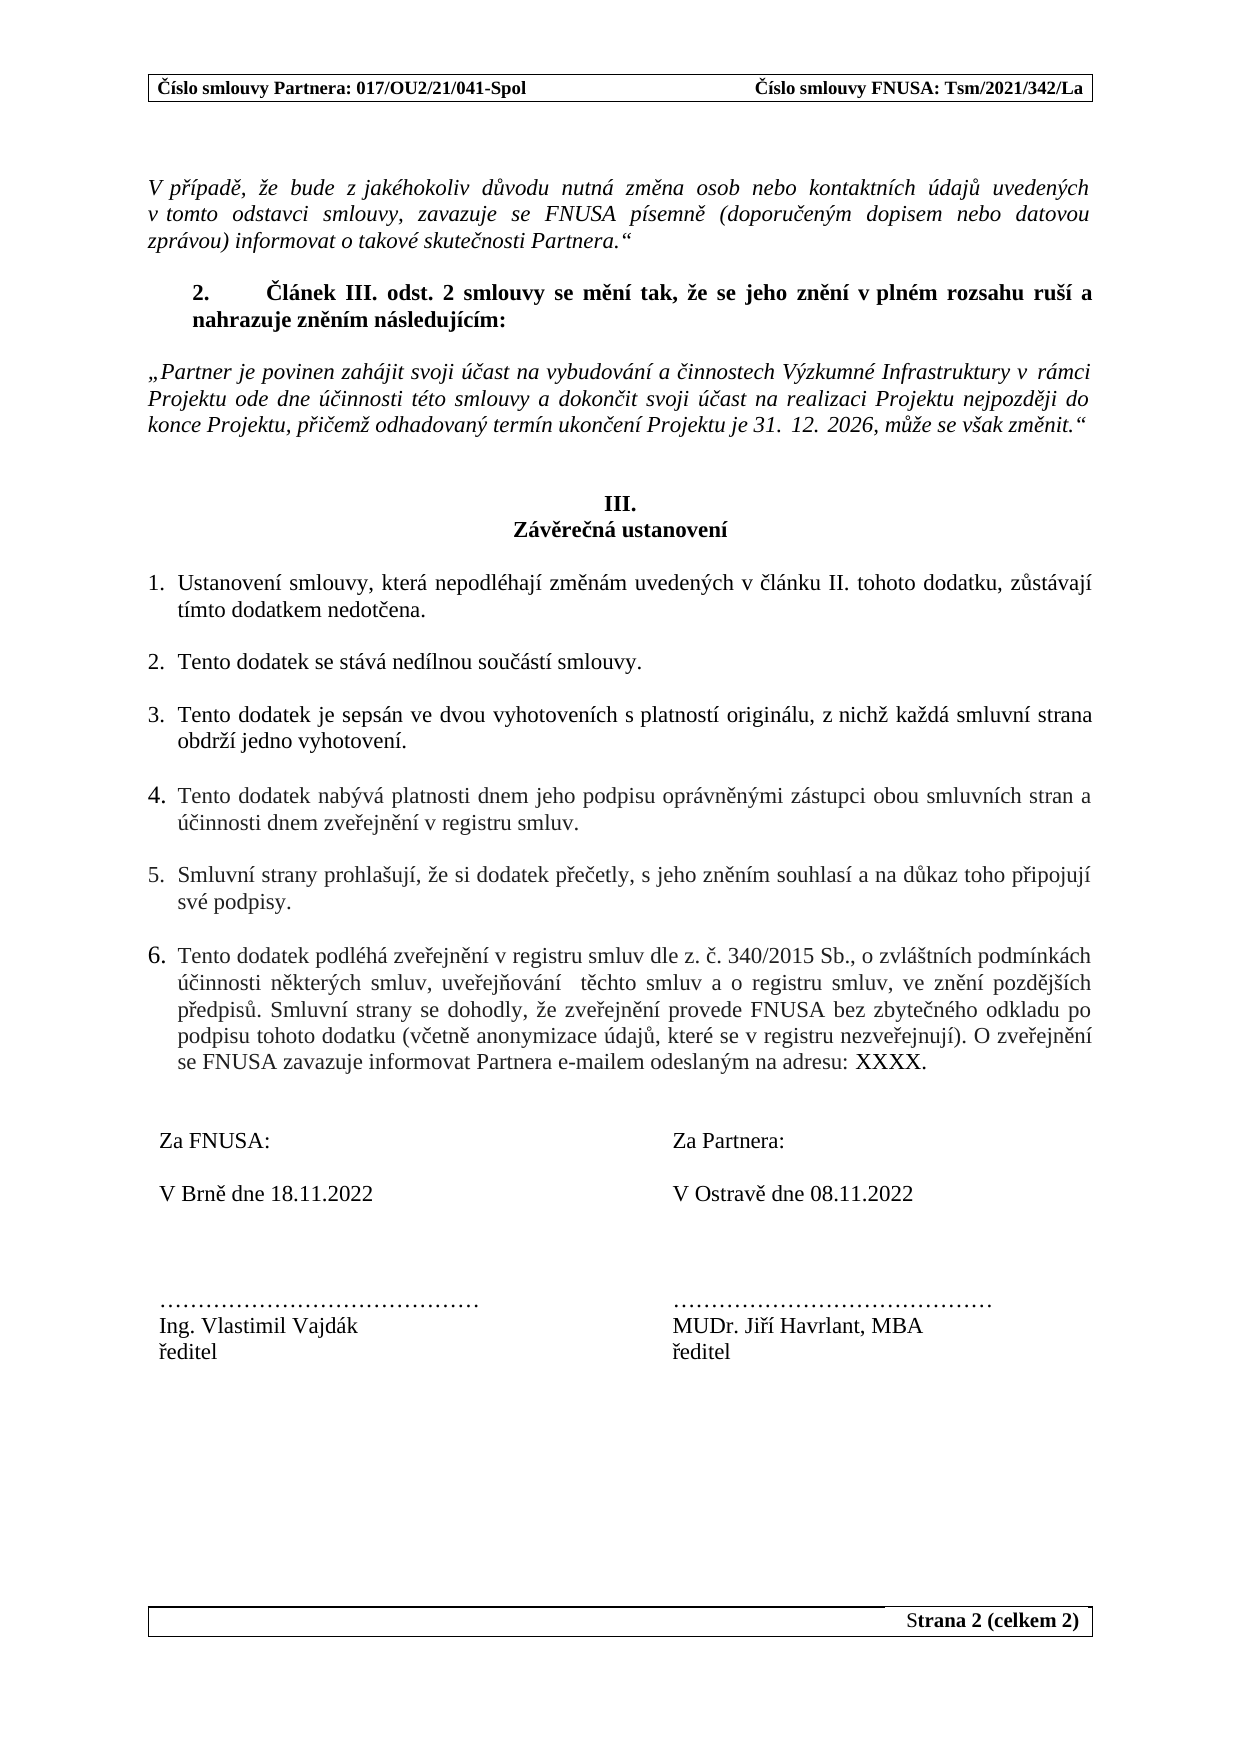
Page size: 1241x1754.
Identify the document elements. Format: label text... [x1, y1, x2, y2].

text Závěrečná ustanovení [148, 517, 1093, 543]
list Tento dodatek se stává nedílnou součástí smlouvy. [148, 648, 1093, 675]
list Tento dodatek je sepsán ve dvou vyhotoveních s platností originálu, z nichž každá smluvní strana obdrží jedno vyhotovení. [148, 701, 1093, 754]
table_header Za FNUSA: [148, 1128, 661, 1180]
list Článek III. odst. 2 smlouvy se mění tak, že se jeho znění v plném rozsahu ruší a nahrazuje zněním následujícím: [192, 279, 1093, 332]
list Tento dodatek podléhá zveřejnění v registru smluv dle z. č. 340/2015 Sb., o zvláštních podmínkách účinnosti některých smluv, uveřejňování těchto smluv a o registru smluv, ve znění pozdějších předpisů. Smluvní strany se dohodly, že zveřejnění provede FNUSA bez zbytečného odkladu po podpisu tohoto dodatku (včetně anonymizace údajů, které se v registru nezveřejnují). O zveřejnění se FNUSA zavazuje informovat Partnera e-mailem odeslaným na adresu: XXXX. [148, 941, 1093, 1075]
text „Partner je povinen zahájit svoji účast na vybudování a činnostech Výzkumné Infrastruktury v rámci Projektu ode dne účinnosti této smlouvy a dokončit svoji účast na realizaci Projektu nejpozději do konce Projektu, přičemž odhadovaný termín ukončení Projektu je 31. 12. 2026, může se však změnit.“ [148, 358, 1093, 437]
table_cell …………………………………… MUDr. Jiří Havrlant, MBA ředitel [661, 1286, 1104, 1391]
table_cell V Brně dne 18.11.2022 [148, 1180, 661, 1286]
table_cell V Ostravě dne 08.11.2022 [661, 1180, 1104, 1286]
list Tento dodatek nabývá platnosti dnem jeho podpisu oprávněnými zástupci obou smluvních stran a účinnosti dnem zveřejnění v registru smluv. [148, 780, 1093, 835]
list Ustanovení smlouvy, která nepodléhají změnám uvedených v článku II. tohoto dodatku, zůstávají tímto dodatkem nedotčena. [148, 569, 1093, 622]
text III. [148, 490, 1093, 517]
table_header Za Partnera: [661, 1128, 1104, 1180]
text V případě, že bude z jakéhokoliv důvodu nutná změna osob nebo kontaktních údajů uvedených v tomto odstavci smlouvy, zavazuje se FNUSA písemně (doporučeným dopisem nebo datovou zprávou) informovat o takové skutečnosti Partnera.“ [148, 174, 1093, 253]
list Smluvní strany prohlašují, že si dodatek přečetly, s jeho zněním souhlasí a na důkaz toho připojují své podpisy. [148, 862, 1093, 914]
table_cell …………………………………… Ing. Vlastimil Vajdák ředitel [148, 1286, 661, 1391]
